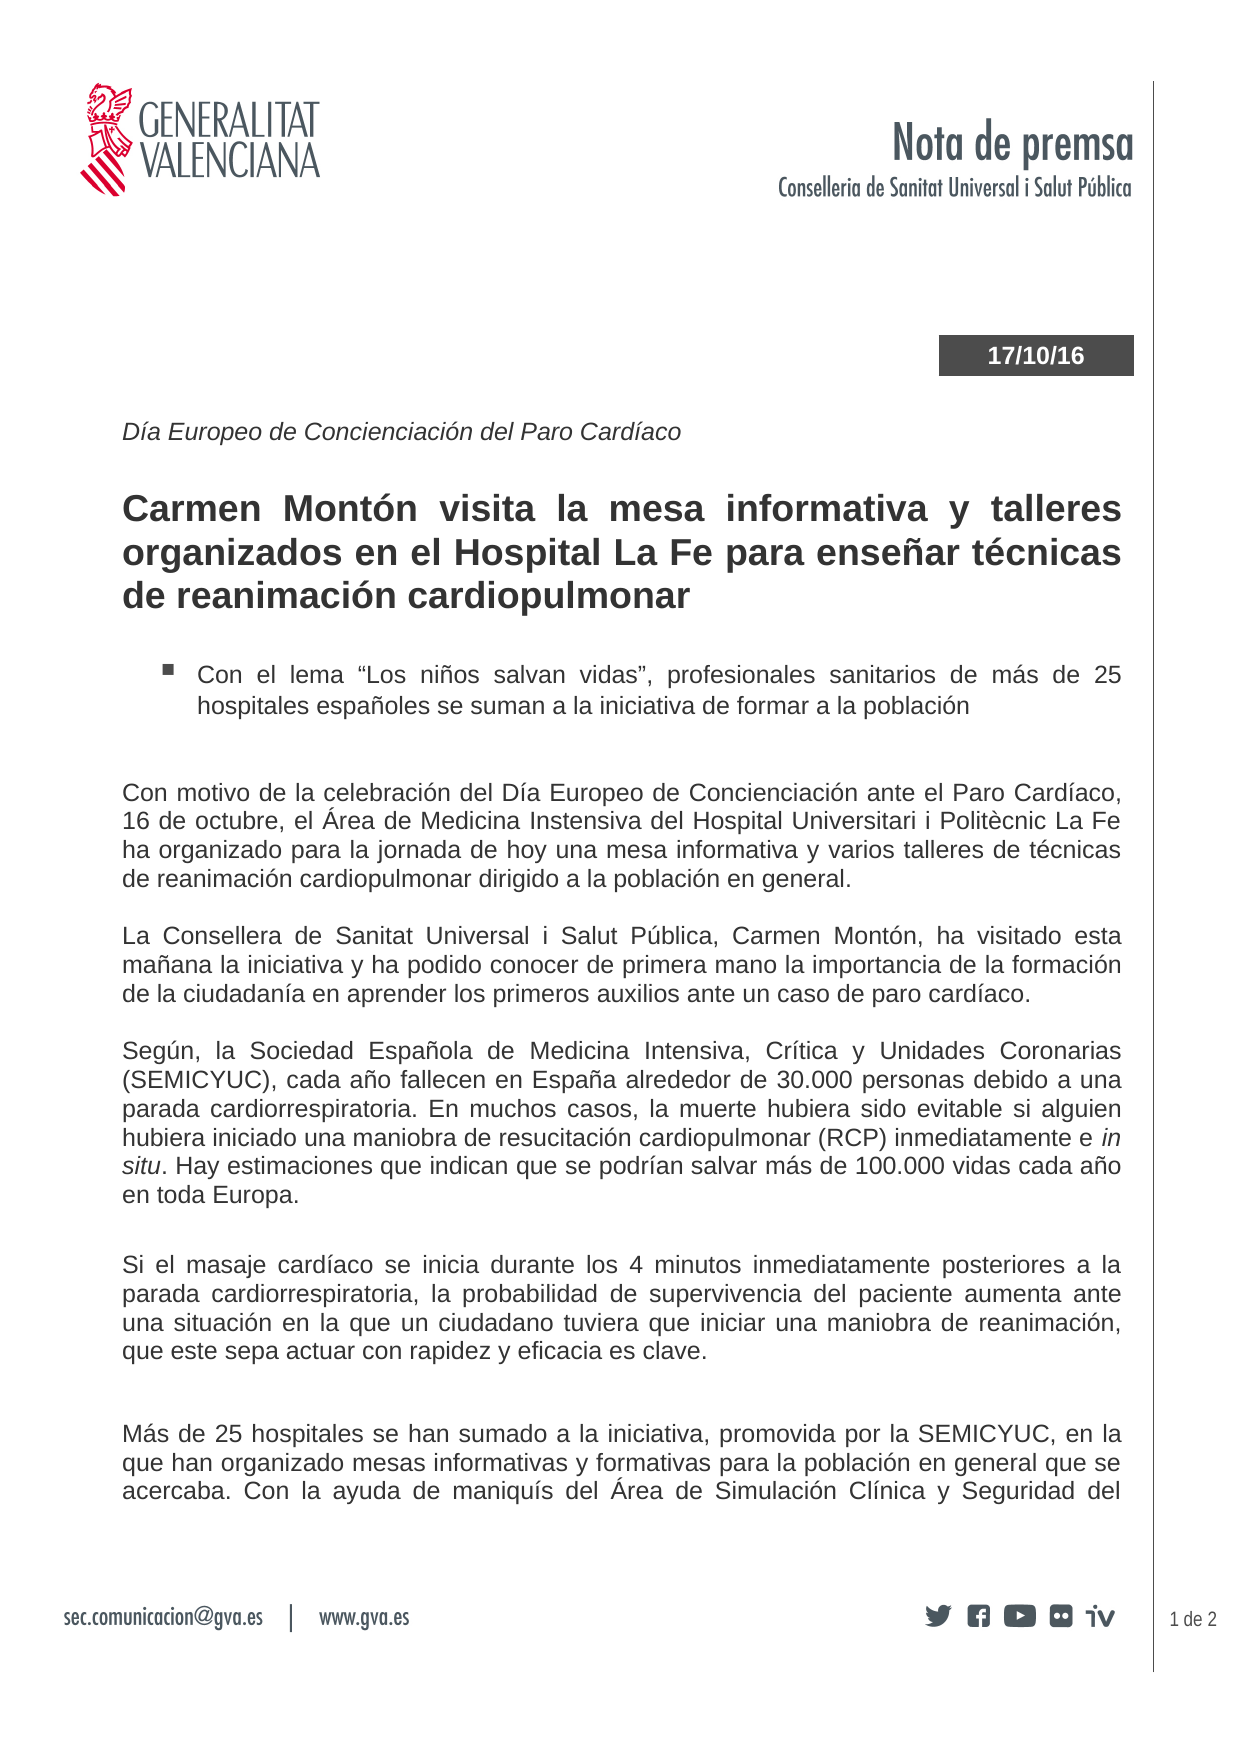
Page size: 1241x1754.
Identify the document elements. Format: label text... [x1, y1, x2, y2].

list Con el lema “Los niños salvan vidas”, profesionales sanitarios de más de 25 hospitales españoles se suman a la iniciativa de formar a la población [159, 657, 1123, 720]
text La Consellera de Sanitat Universal i Salut Pública, Carmen Montón, ha visitado esta mañana la iniciativa y ha podido conocer de primera mano la importancia de la formación de la ciudadanía en aprender los primeros auxilios ante un caso de paro cardíaco. [122, 921, 1123, 1008]
table_header [122, 335, 939, 375]
text Con motivo de la celebración del Día Europeo de Concienciación ante el Paro Cardíaco, 16 de octubre, el Área de Medicina Instensiva del Hospital Universitari i Politècnic La Fe ha organizado para la jornada de hoy una mesa informativa y varios talleres de técnicas de reanimación cardiopulmonar dirigido a la población en general. [122, 778, 1123, 893]
table_header 17/10/16 [940, 336, 1133, 375]
text Carmen Montón visita la mesa informativa y talleres organizados en el Hospital La Fe para enseñar técnicas de reanimación cardiopulmonar [122, 487, 1123, 616]
text Día Europeo de Concienciación del Paro Cardíaco [122, 417, 1123, 474]
text Según, la Sociedad Española de Medicina Intensiva, Crítica y Unidades Coronarias (SEMICYUC), cada año fallecen en España alrededor de 30.000 personas debido a una parada cardiorrespiratoria. En muchos casos, la muerte hubiera sido evitable si alguien hubiera iniciado una maniobra de resucitación cardiopulmonar (RCP) inmediatamente e in situ. Hay estimaciones que indican que se podrían salvar más de 100.000 vidas cada año en toda Europa. [122, 1036, 1123, 1209]
text Más de 25 hospitales se han sumado a la iniciativa, promovida por la SEMICYUC, en la que han organizado mesas informativas y formativas para la población en general que se acercaba. Con la ayuda de maniquís del Área de Simulación Clínica y Seguridad del [122, 1419, 1123, 1505]
picture [0, 1582, 1241, 1754]
picture [0, 0, 1241, 278]
text Si el masaje cardíaco se inicia durante los 4 minutos inmediatamente posteriores a la parada cardiorrespiratoria, la probabilidad de supervivencia del paciente aumenta ante una situación en la que un ciudadano tuviera que iniciar una maniobra de reanimación, que este sepa actuar con rapidez y eficacia es clave. [122, 1250, 1123, 1365]
